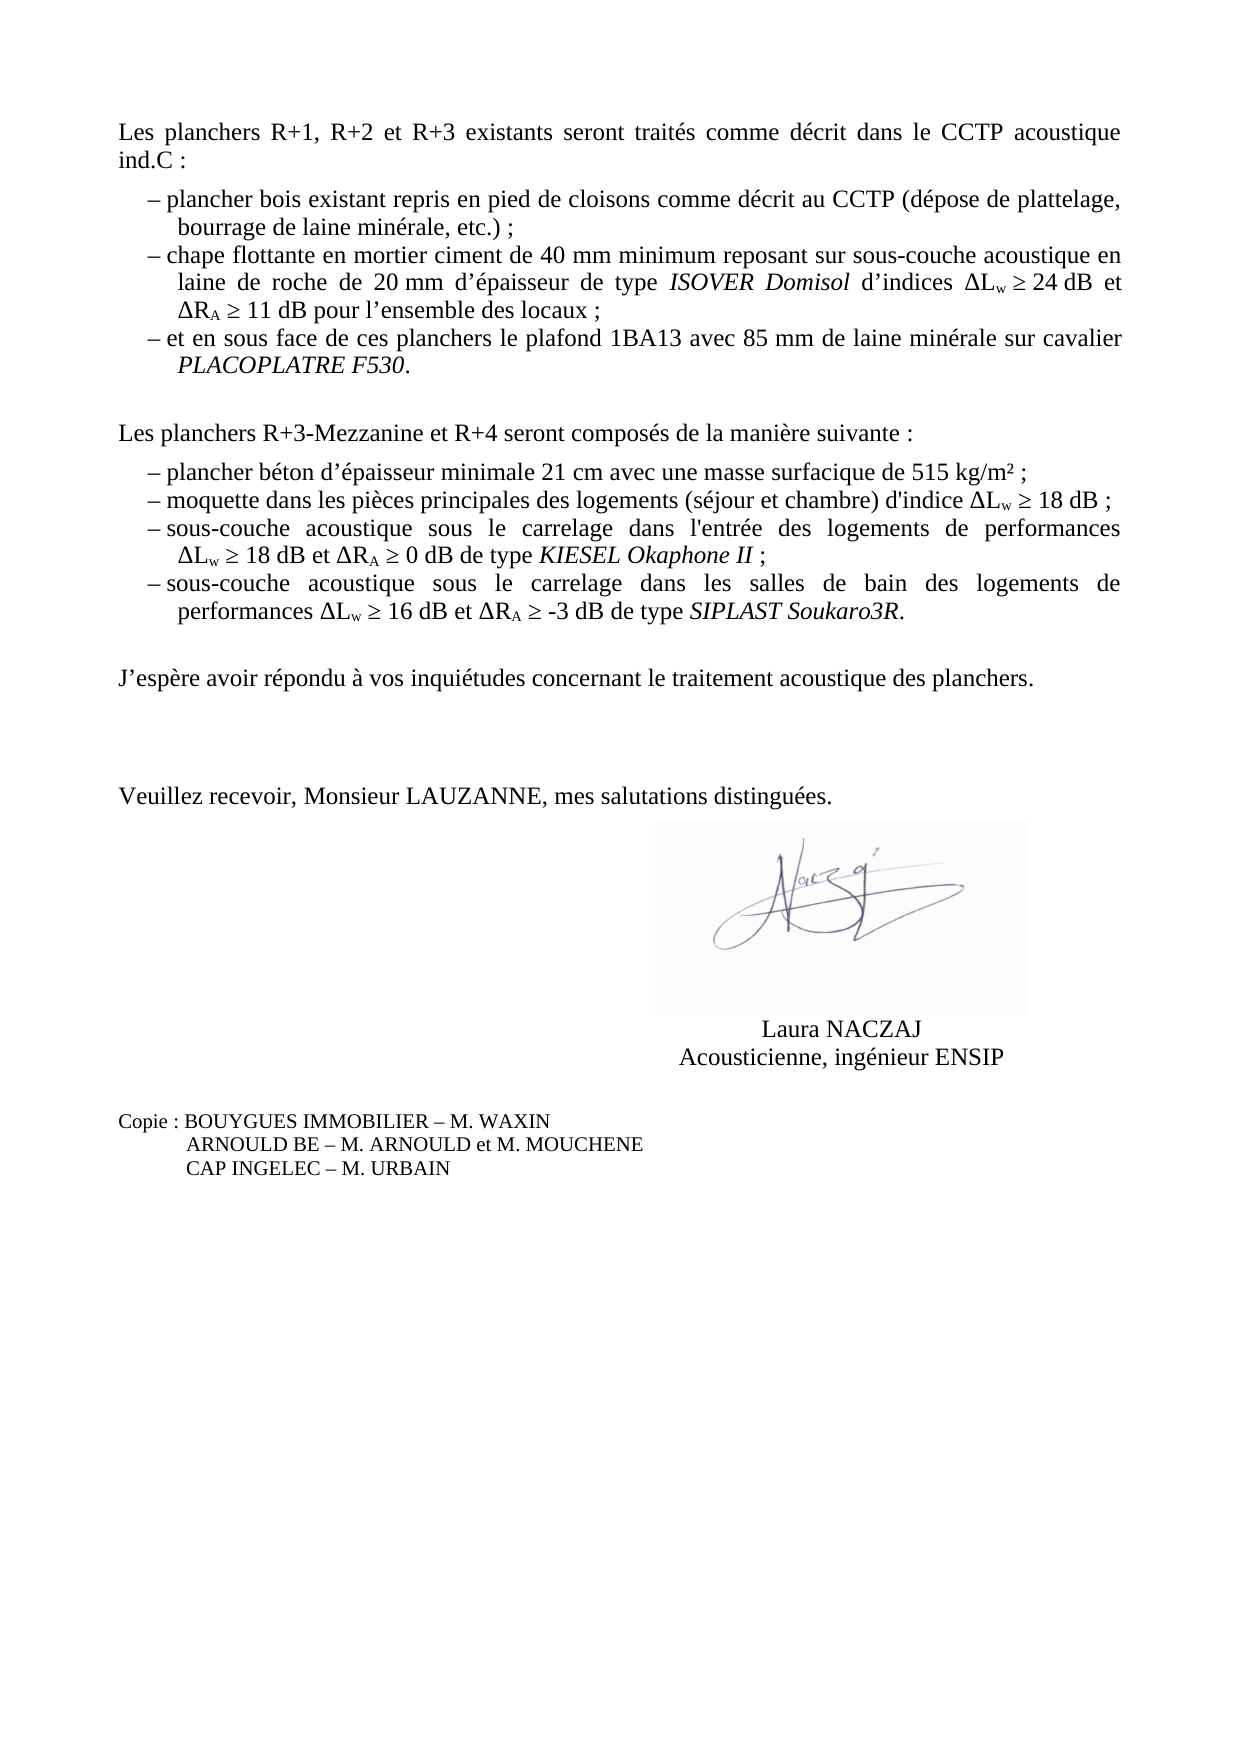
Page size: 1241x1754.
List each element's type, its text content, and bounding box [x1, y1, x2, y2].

text Copie : BOUYGUES IMMOBILIER – M. WAXIN [118, 1110, 1122, 1133]
text J’espère avoir répondu à vos inquiétudes concernant le traitement acoustique des planchers. [118, 664, 1122, 692]
picture [654, 821, 1030, 1016]
text – sous-couche acoustique sous le carrelage dans les salles de bain des logements de performances ΔLw ≥ 16 dB et ΔRA ≥ -3 dB de type SIPLAST Soukaro3R. [148, 569, 1122, 624]
text Les planchers R+3-Mezzanine et R+4 seront composés de la manière suivante : [118, 419, 1122, 446]
text Les planchers R+1, R+2 et R+3 existants seront traités comme décrit dans le CCTP acoustique ind.C : [118, 118, 1122, 173]
text Veuillez recevoir, Monsieur LAUZANNE, mes salutations distinguées. [118, 782, 1122, 810]
text – et en sous face de ces planchers le plafond 1BA13 avec 85 mm de laine minérale sur cavalier PLACOPLATRE F530. [148, 324, 1122, 379]
text CAP INGELEC – M. URBAIN [118, 1156, 1122, 1179]
text – chape flottante en mortier ciment de 40 mm minimum reposant sur sous-couche acoustique en laine de roche de 20 mm d’épaisseur de type ISOVER Domisol d’indices ΔLw ≥ 24 dB et ΔRA ≥ 11 dB pour l’ensemble des locaux ; [148, 241, 1122, 324]
text – moquette dans les pièces principales des logements (séjour et chambre) d'indice ΔLw ≥ 18 dB ; [148, 486, 1122, 514]
text ARNOULD BE – M. ARNOULD et M. MOUCHENE [118, 1133, 1122, 1156]
text Laura NACZAJ Acousticienne, ingénieur ENSIP [561, 822, 1122, 1071]
text – plancher béton d’épaisseur minimale 21 cm avec une masse surfacique de 515 kg/m² ; [148, 458, 1122, 486]
text – sous-couche acoustique sous le carrelage dans l'entrée des logements de performances ΔLw ≥ 18 dB et ΔRA ≥ 0 dB de type KIESEL Okaphone II ; [148, 514, 1122, 569]
text – plancher bois existant repris en pied de cloisons comme décrit au CCTP (dépose de plattelage, bourrage de laine minérale, etc.) ; [148, 185, 1122, 241]
